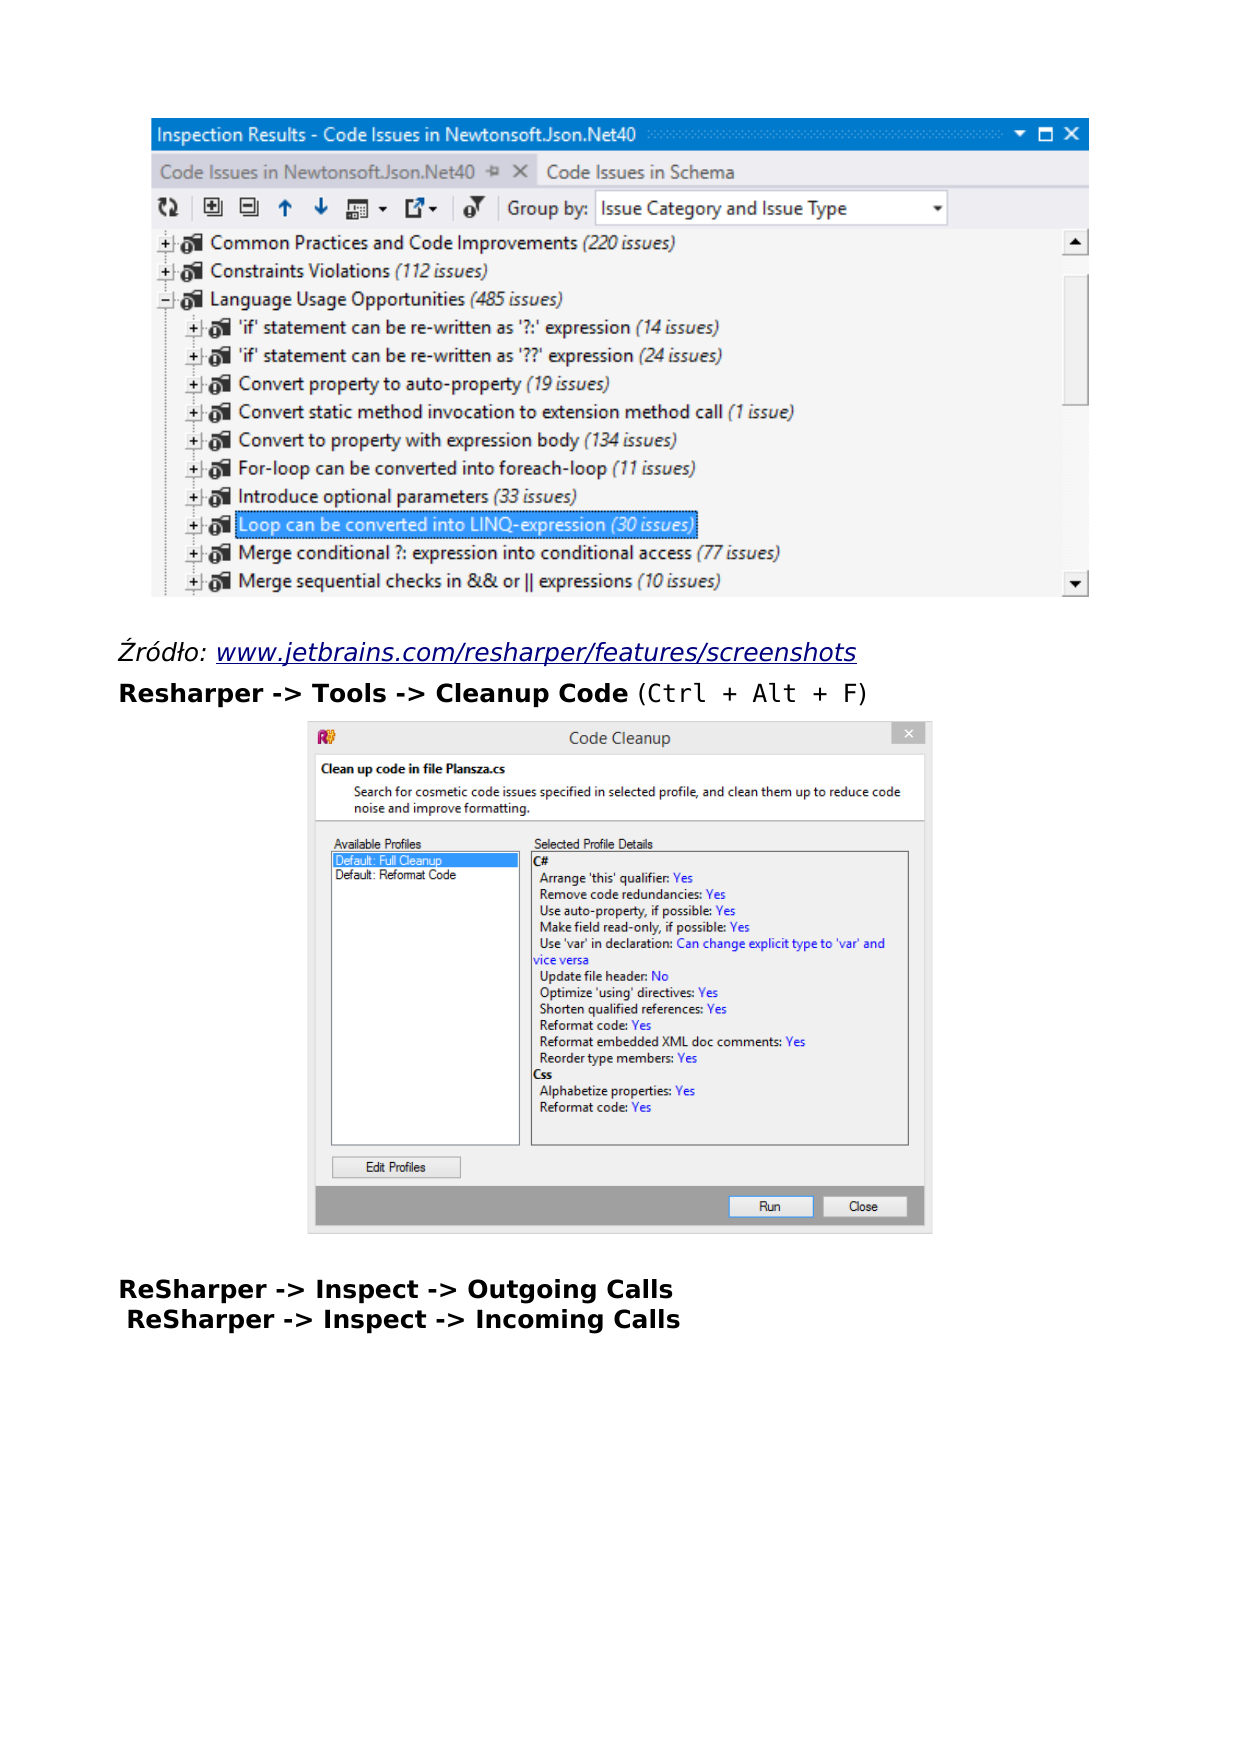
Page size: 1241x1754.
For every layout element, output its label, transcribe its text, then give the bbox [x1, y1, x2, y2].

text Źródło: www.jetbrains.com/resharper/features/screenshots [118, 638, 1122, 667]
picture [151, 118, 1089, 597]
picture [307, 721, 933, 1234]
text ReSharper -> Inspect -> Outgoing Calls ReSharper -> Inspect -> Incoming Calls [118, 1276, 1122, 1334]
text Resharper -> Tools -> Cleanup Code (Ctrl + Alt + F) [118, 679, 1122, 709]
